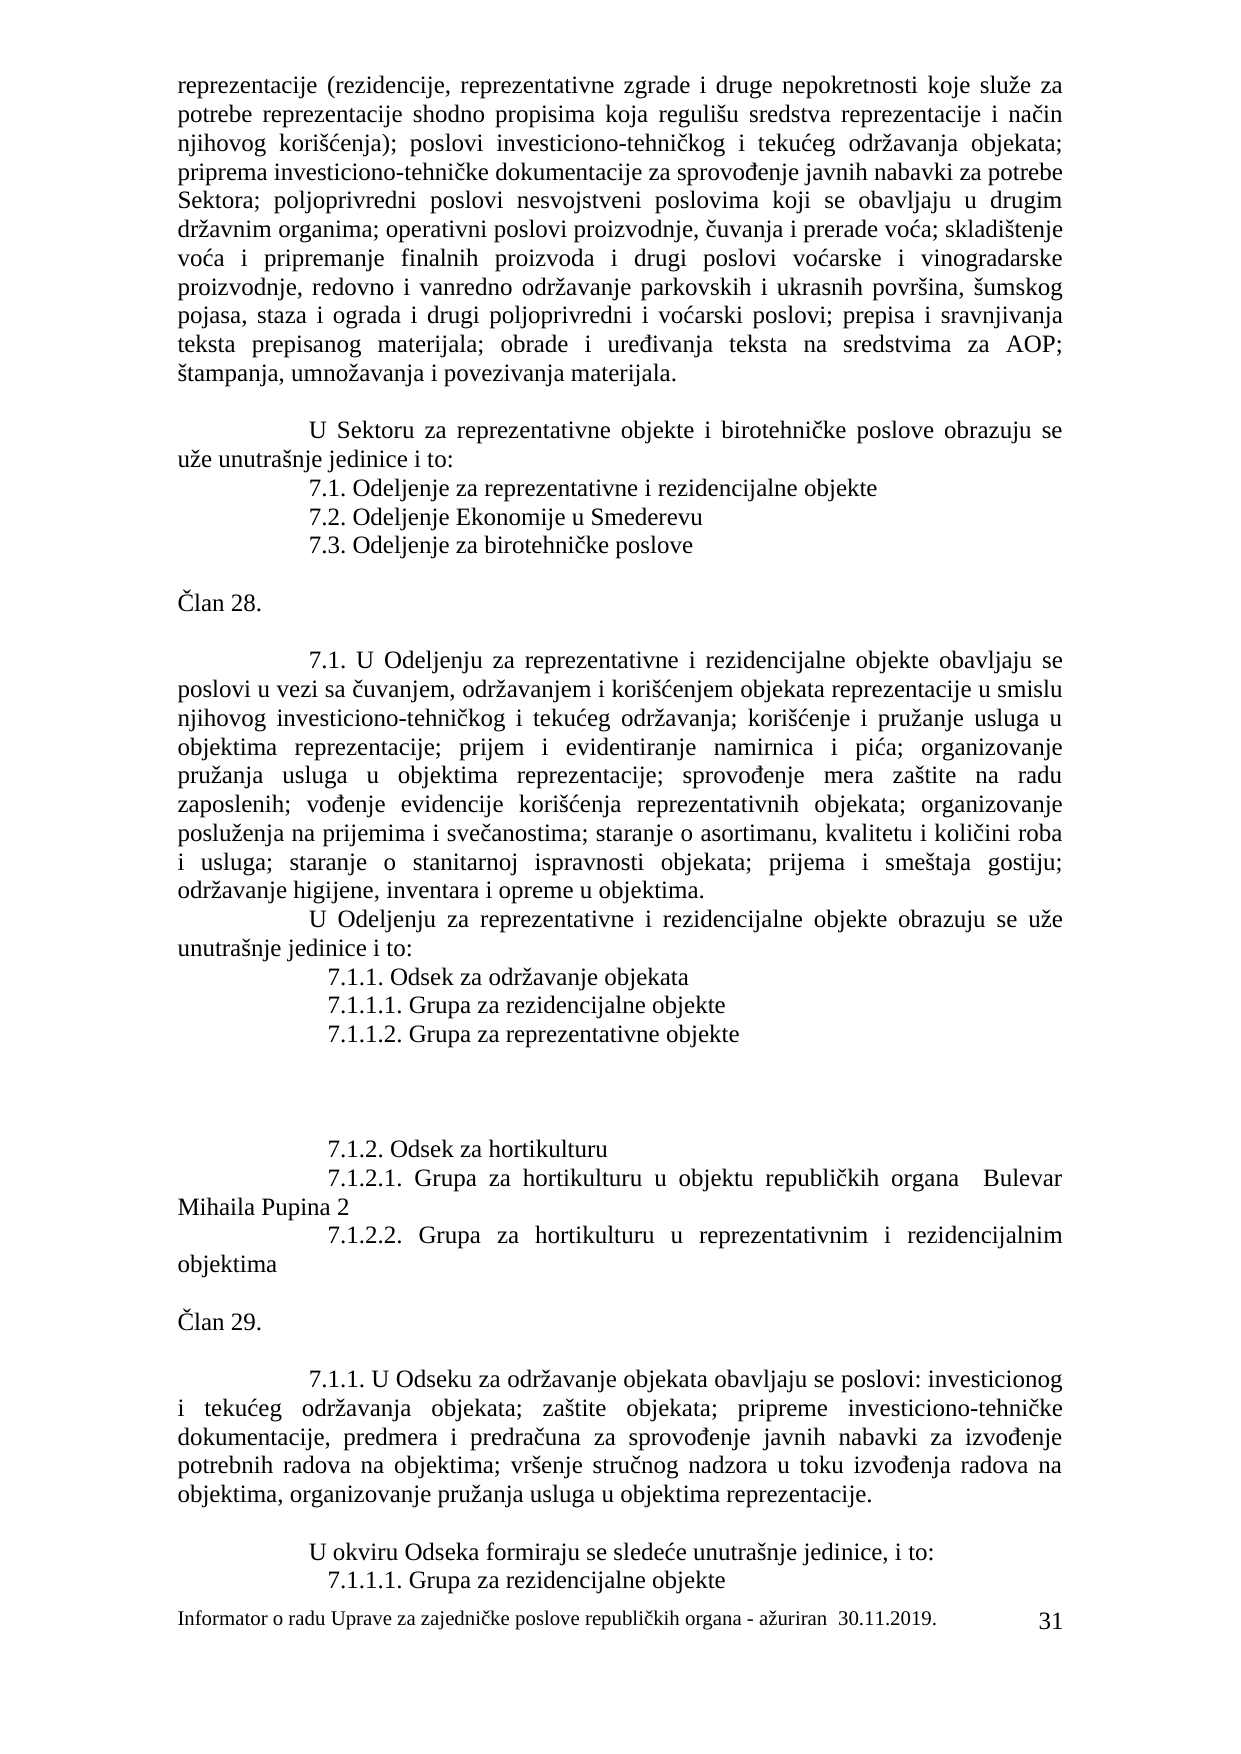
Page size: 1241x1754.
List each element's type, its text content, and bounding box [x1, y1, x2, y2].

text U Odeljenju za reprezentativne i rezidencijalne objekte obrazuju se uže unutrašnje jedinice i to: [177, 904, 1063, 962]
text Član 28. [177, 588, 1063, 617]
text 7.1.1.1. Grupa za rezidencijalne objekte [177, 1565, 1063, 1594]
text 7.1.2.1. Grupa za hortikulturu u objektu republičkih organa Bulevar Mihaila Pupina 2 [177, 1163, 1063, 1220]
text 7.3. Odeljenje za birotehničke poslove [177, 530, 1063, 559]
text 7.1. U Odeljenju za reprezentativne i rezidencijalne objekte obavljaju se poslovi u vezi sa čuvanjem, održavanjem i korišćenjem objekata reprezentacije u smislu njihovog investiciono-tehničkog i tekućeg održavanja; korišćenje i pružanje usluga u objektima reprezentacije; prijem i evidentiranje namirnica i pića; organizovanje pružanja usluga u objektima reprezentacije; sprovođenje mera zaštite na radu zaposlenih; vođenje evidencije korišćenja reprezentativnih objekata; organizovanje posluženja na prijemima i svečanostima; staranje o asortimanu, kvalitetu i količini roba i usluga; staranje o stanitarnoj ispravnosti objekata; prijema i smeštaja gostiju; održavanje higijene, inventara i opreme u objektima. [177, 645, 1063, 904]
text 7.2. Odeljenje Ekonomije u Smederevu [177, 502, 1063, 530]
text 7.1.2. Odsek za hortikulturu [177, 1134, 1063, 1163]
text U Sektoru za reprezentativne objekte i birotehničke poslove obrazuju se uže unutrašnje jedinice i to: [177, 415, 1063, 473]
text 7.1.1.1. Grupa za rezidencijalne objekte [177, 990, 1063, 1019]
text 7.1.1.2. Grupa za reprezentativne objekte [177, 1019, 1063, 1048]
text 7.1. Odeljenje za reprezentativne i rezidencijalne objekte [177, 473, 1063, 502]
text Član 29. [177, 1307, 1063, 1335]
text 7.1.1. U Odseku za održavanje objekata obavljaju se poslovi: investicionog i tekućeg održavanja objekata; zaštite objekata; pripreme investiciono-tehničke dokumentacije, predmera i predračuna za sprovođenje javnih nabavki za izvođenje potrebnih radova na objektima; vršenje stručnog nadzora u toku izvođenja radova na objektima, organizovanje pružanja usluga u objektima reprezentacije. [177, 1364, 1063, 1508]
text 7.1.2.2. Grupa za hortikulturu u reprezentativnim i rezidencijalnim objektima [177, 1220, 1063, 1278]
text 7.1.1. Odsek za održavanje objekata [177, 962, 1063, 990]
text reprezentacije (rezidencije, reprezentativne zgrade i druge nepokretnosti koje služe za potrebe reprezentacije shodno propisima koja regulišu sredstva reprezentacije i način njihovog korišćenja); poslovi investiciono-tehničkog i tekućeg održavanja objekata; priprema investiciono-tehničke dokumentacije za sprovođenje javnih nabavki za potrebe Sektora; poljoprivredni poslovi nesvojstveni poslovima koji se obavljaju u drugim državnim organima; operativni poslovi proizvodnje, čuvanja i prerade voća; skladištenje voća i pripremanje finalnih proizvoda i drugi poslovi voćarske i vinogradarske proizvodnje, redovno i vanredno održavanje parkovskih i ukrasnih površina, šumskog pojasa, staza i ograda i drugi poljoprivredni i voćarski poslovi; prepisa i sravnjivanja teksta prepisanog materijala; obrade i uređivanja teksta na sredstvima za AOP; štampanja, umnožavanja i povezivanja materijala. [177, 70, 1063, 387]
text U okviru Odseka formiraju se sledeće unutrašnje jedinice, i to: [177, 1537, 1063, 1565]
